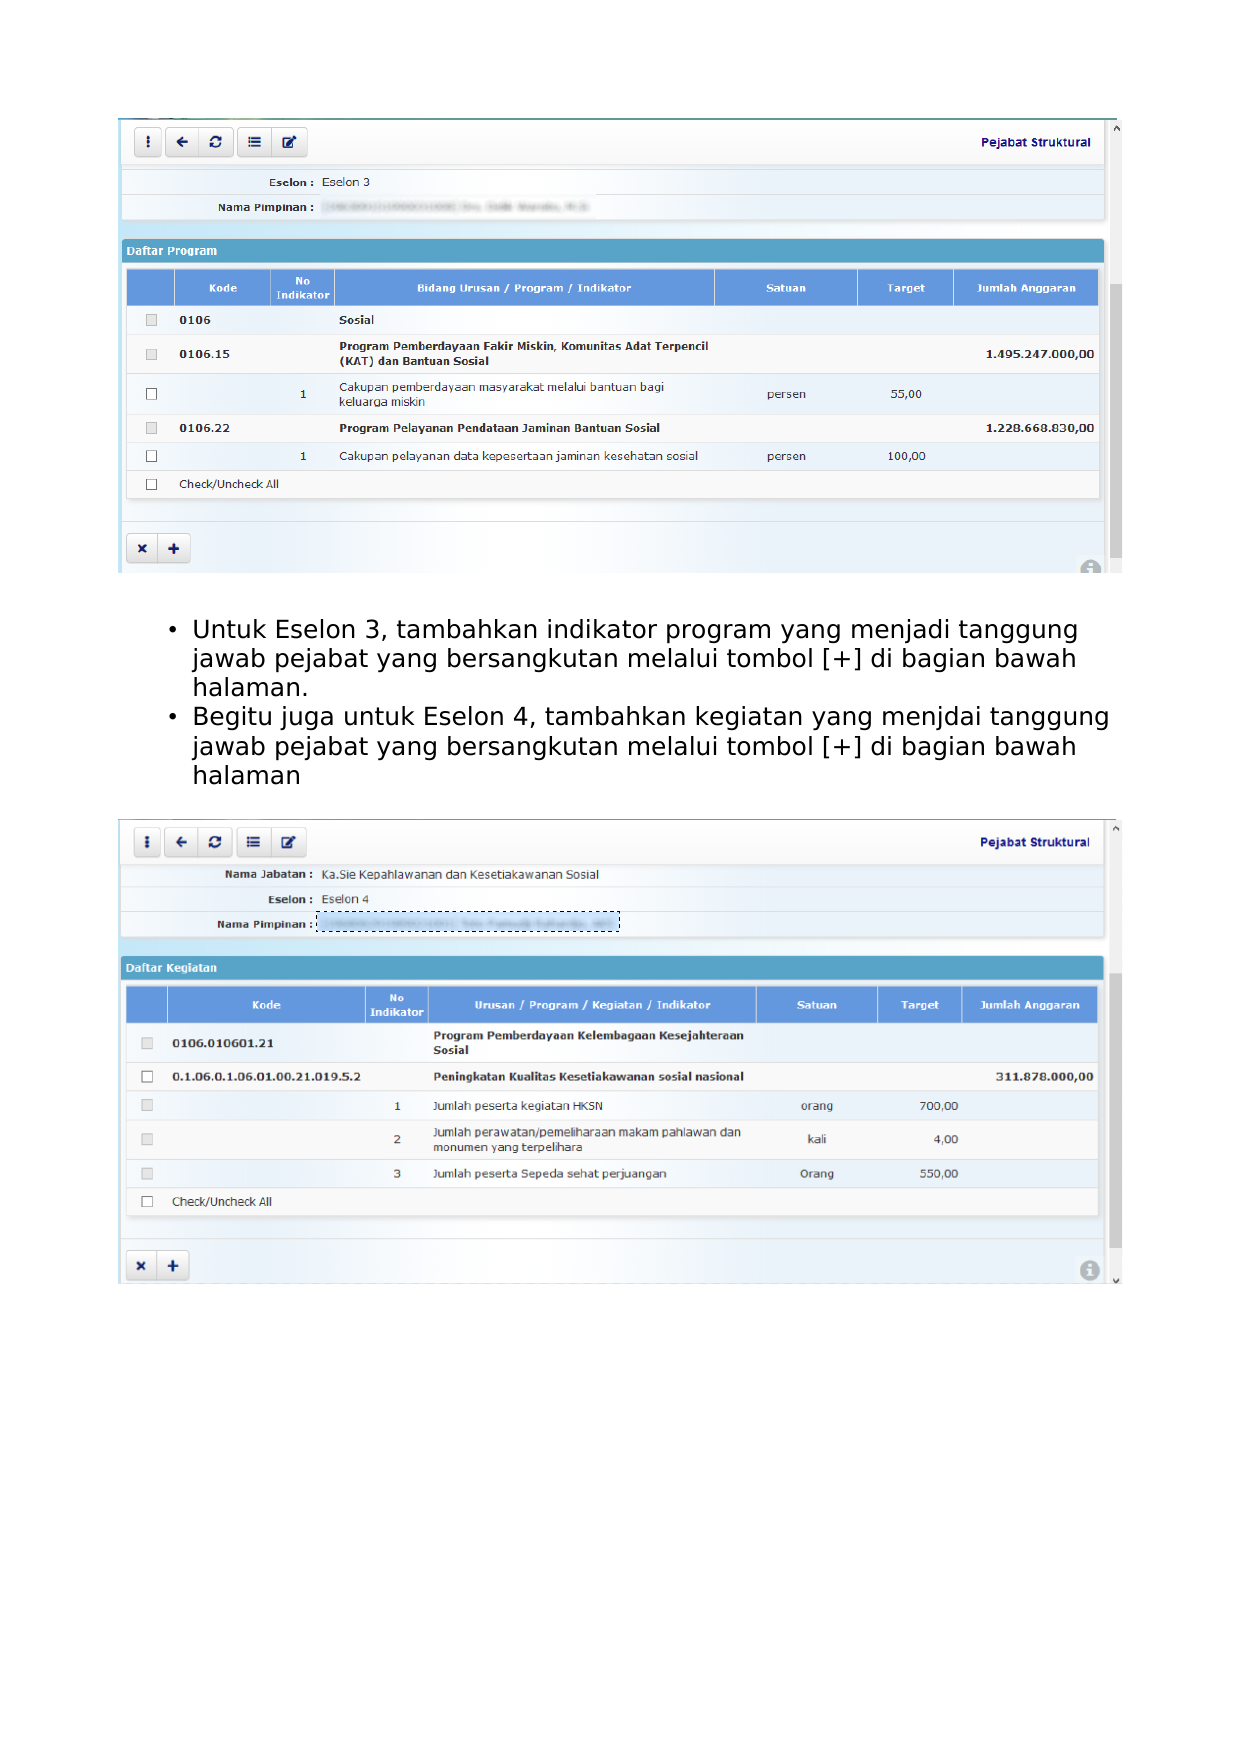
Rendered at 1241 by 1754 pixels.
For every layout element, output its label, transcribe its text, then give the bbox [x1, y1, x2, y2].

list Untuk Eselon 3, tambahkan indikator program yang menjadi tanggung jawab pejabat yang bersangkutan melalui tombol [+] di bagian bawah halaman. [177, 615, 1122, 702]
picture [118, 819, 1123, 1284]
list Begitu juga untuk Eselon 4, tambahkan kegiatan yang menjdai tanggung jawab pejabat yang bersangkutan melalui tombol [+] di bagian bawah halaman [177, 702, 1122, 790]
picture [118, 118, 1123, 573]
